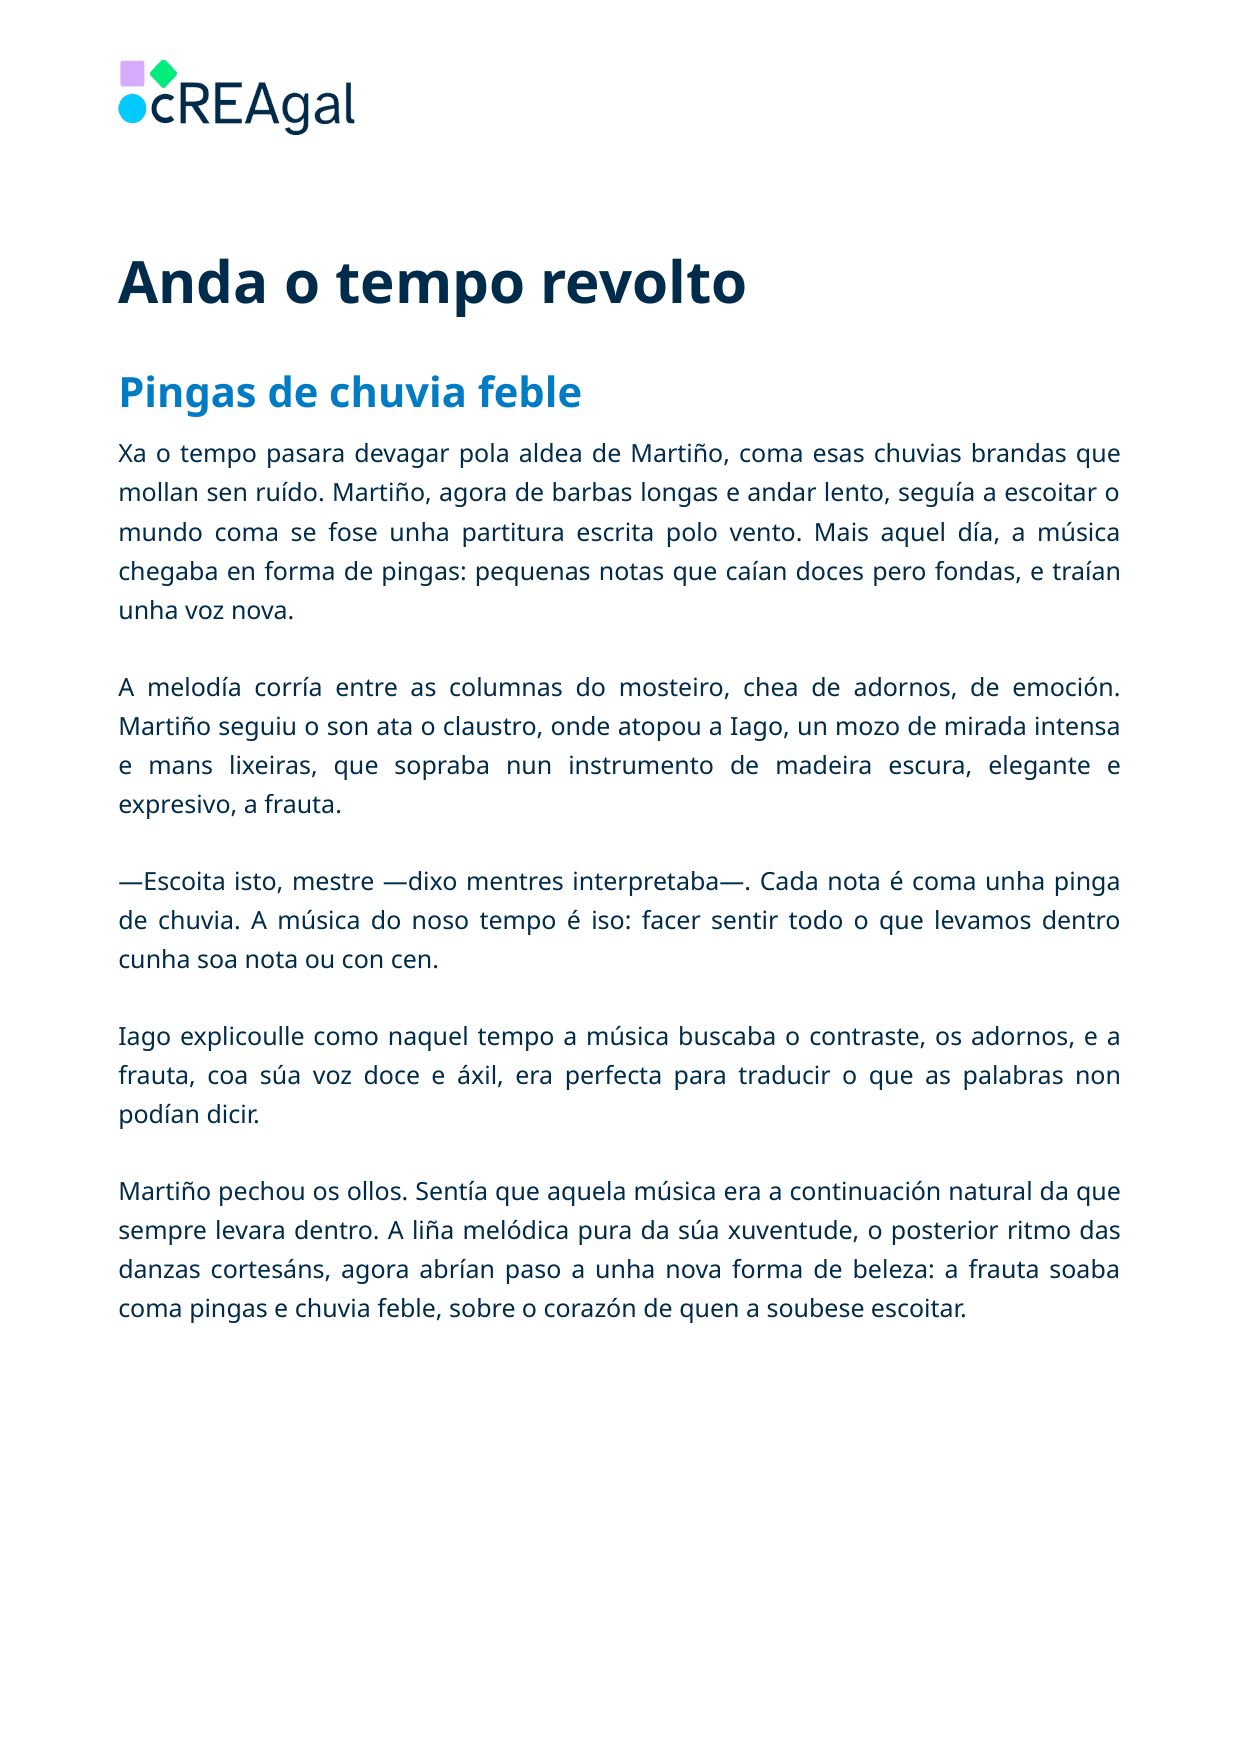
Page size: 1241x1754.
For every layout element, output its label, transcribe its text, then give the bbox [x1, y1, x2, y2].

text A melodía corría entre as columnas do mosteiro, chea de adornos, de emoción. Martiño seguiu o son ata o claustro, onde atopou a Iago, un mozo de mirada intensa e mans lixeiras, que sopraba nun instrumento de madeira escura, elegante e expresivo, a frauta. [118, 669, 1122, 821]
text —Escoita isto, mestre —dixo mentres interpretaba—. Cada nota é coma unha pinga de chuvia. A música do noso tempo é iso: facer sentir todo o que levamos dentro cunha soa nota ou con cen. [118, 863, 1122, 976]
text Pingas de chuvia feble [118, 363, 1122, 419]
text Martiño pechou os ollos. Sentía que aquela música era a continuación natural da que sempre levara dentro. A liña melódica pura da súa xuventude, o posterior ritmo das danzas cortesáns, agora abrían paso a unha nova forma de beleza: a frauta soaba coma pingas e chuvia feble, sobre o corazón de quen a soubese escoitar. [118, 1173, 1122, 1325]
text Xa o tempo pasara devagar pola aldea de Martiño, coma esas chuvias brandas que mollan sen ruído. Martiño, agora de barbas longas e andar lento, seguía a escoitar o mundo coma se fose unha partitura escrita polo vento. Mais aquel día, a música chegaba en forma de pingas: pequenas notas que caían doces pero fondas, e traían unha voz nova. [118, 436, 1122, 627]
text Iago explicoulle como naquel tempo a música buscaba o contraste, os adornos, e a frauta, coa súa voz doce e áxil, era perfecta para traducir o que as palabras non podían dicir. [118, 1018, 1122, 1131]
text Anda o tempo revolto [118, 242, 1122, 321]
picture [118, 60, 355, 135]
